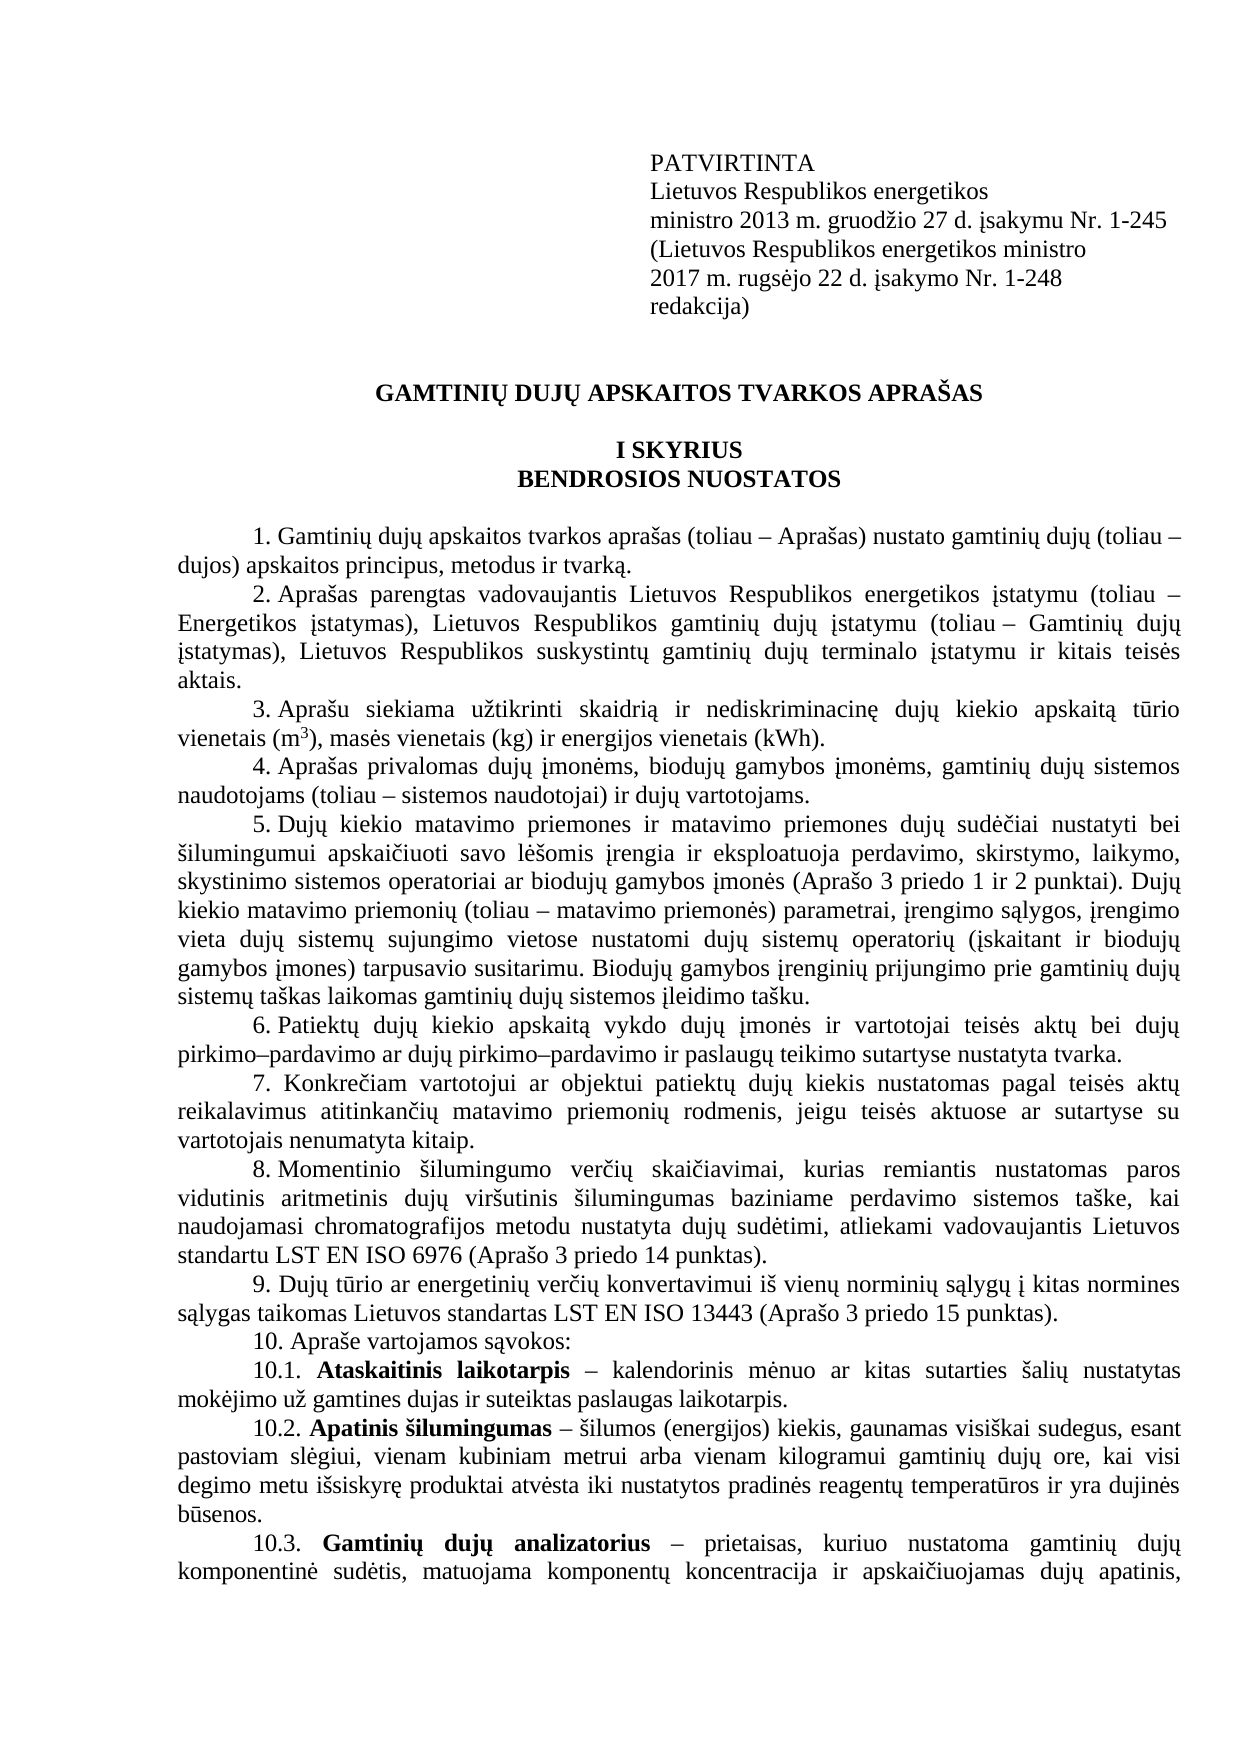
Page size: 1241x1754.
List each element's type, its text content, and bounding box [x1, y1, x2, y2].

text (Lietuvos Respublikos energetikos ministro [582, 234, 1181, 263]
text 10.1. Ataskaitinis laikotarpis – kalendorinis mėnuo ar kitas sutarties šalių nustatytas mokėjimo už gamtines dujas ir suteiktas paslaugas laikotarpis. [177, 1355, 1181, 1413]
text 4. Aprašas privalomas dujų įmonėms, biodujų gamybos įmonėms, gamtinių dujų sistemos naudotojams (toliau – sistemos naudotojai) ir dujų vartotojams. [177, 751, 1181, 809]
text 5. Dujų kiekio matavimo priemones ir matavimo priemones dujų sudėčiai nustatyti bei šilumingumui apskaičiuoti savo lėšomis įrengia ir eksploatuoja perdavimo, skirstymo, laikymo, skystinimo sistemos operatoriai ar biodujų gamybos įmonės (Aprašo 3 priedo 1 ir 2 punktai). Dujų kiekio matavimo priemonių (toliau – matavimo priemonės) parametrai, įrengimo sąlygos, įrengimo vieta dujų sistemų sujungimo vietose nustatomi dujų sistemų operatorių (įskaitant ir biodujų gamybos įmones) tarpusavio susitarimu. Biodujų gamybos įrenginių prijungimo prie gamtinių dujų sistemų taškas laikomas gamtinių dujų sistemos įleidimo tašku. [177, 809, 1181, 1010]
text 7. Konkrečiam vartotojui ar objektui patiektų dujų kiekis nustatomas pagal teisės aktų reikalavimus atitinkančių matavimo priemonių rodmenis, jeigu teisės aktuose ar sutartyse su vartotojais nenumatyta kitaip. [177, 1068, 1181, 1154]
text 2017 m. rugsėjo 22 d. įsakymo Nr. 1-248 [582, 263, 1181, 291]
text 10.2. Apatinis šilumingumas – šilumos (energijos) kiekis, gaunamas visiškai sudegus, esant pastoviam slėgiui, vienam kubiniam metrui arba vienam kilogramui gamtinių dujų ore, kai visi degimo metu išsiskyrę produktai atvėsta iki nustatytos pradinės reagentų temperatūros ir yra dujinės būsenos. [177, 1413, 1181, 1528]
text redakcija) [582, 291, 1181, 320]
text BENDROSIOS NUOSTATOS [177, 464, 1181, 493]
text PATVIRTINTA [582, 148, 1181, 176]
text I SKYRIUS [177, 435, 1181, 464]
text 2. Aprašas parengtas vadovaujantis Lietuvos Respublikos energetikos įstatymu (toliau – Energetikos įstatymas), Lietuvos Respublikos gamtinių dujų įstatymu (toliau – Gamtinių dujų įstatymas), Lietuvos Respublikos suskystintų gamtinių dujų terminalo įstatymu ir kitais teisės aktais. [177, 579, 1181, 694]
text 8. Momentinio šilumingumo verčių skaičiavimai, kurias remiantis nustatomas paros vidutinis aritmetinis dujų viršutinis šilumingumas baziniame perdavimo sistemos taške, kai naudojamasi chromatografijos metodu nustatyta dujų sudėtimi, atliekami vadovaujantis Lietuvos standartu LST EN ISO 6976 (Aprašo 3 priedo 14 punktas). [177, 1154, 1181, 1269]
text 3. Aprašu siekiama užtikrinti skaidrią ir nediskriminacinę dujų kiekio apskaitą tūrio vienetais (m3), masės vienetais (kg) ir energijos vienetais (kWh). [177, 694, 1181, 751]
text 10. Apraše vartojamos sąvokos: [177, 1326, 1181, 1355]
text GAMTINIŲ DUJŲ APSKAITOS TVARKOS APRAŠAS [177, 378, 1181, 406]
text ministro 2013 m. gruodžio 27 d. įsakymu Nr. 1-245 [582, 205, 1181, 234]
text 6. Patiektų dujų kiekio apskaitą vykdo dujų įmonės ir vartotojai teisės aktų bei dujų pirkimo–pardavimo ar dujų pirkimo–pardavimo ir paslaugų teikimo sutartyse nustatyta tvarka. [177, 1010, 1181, 1068]
text 10.3. Gamtinių dujų analizatorius – prietaisas, kuriuo nustatoma gamtinių dujų komponentinė sudėtis, matuojama komponentų koncentracija ir apskaičiuojamas dujų apatinis, [177, 1528, 1181, 1585]
text 1. Gamtinių dujų apskaitos tvarkos aprašas (toliau – Aprašas) nustato gamtinių dujų (toliau – dujos) apskaitos principus, metodus ir tvarką. [177, 521, 1181, 579]
text Lietuvos Respublikos energetikos [582, 176, 1181, 205]
text 9. Dujų tūrio ar energetinių verčių konvertavimui iš vienų norminių sąlygų į kitas normines sąlygas taikomas Lietuvos standartas LST EN ISO 13443 (Aprašo 3 priedo 15 punktas). [177, 1269, 1181, 1326]
